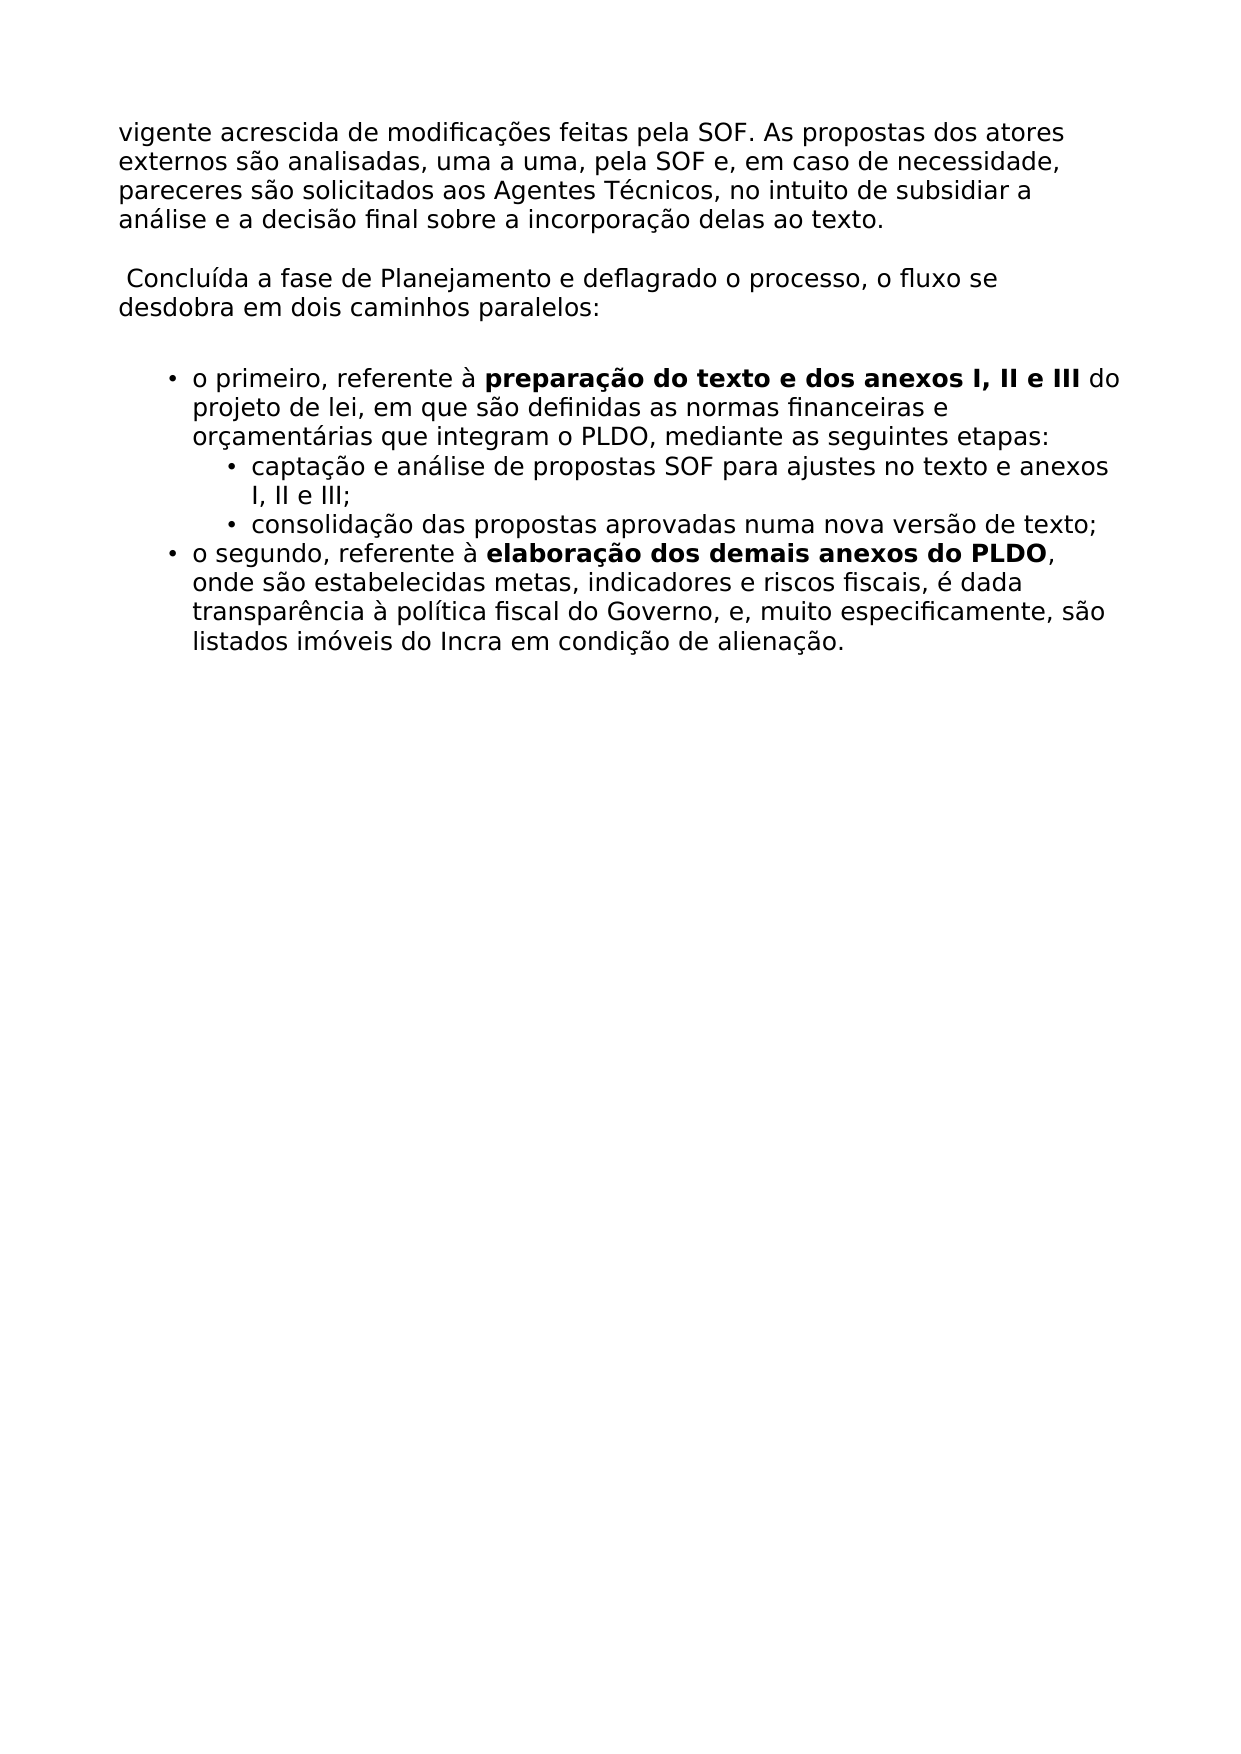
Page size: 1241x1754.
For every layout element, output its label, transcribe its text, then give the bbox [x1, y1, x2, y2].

list o primeiro, referente à preparação do texto e dos anexos I, II e III do projeto de lei, em que são definidas as normas financeiras e orçamentárias que integram o PLDO, mediante as seguintes etapas: [177, 364, 1122, 452]
text vigente acrescida de modificações feitas pela SOF. As propostas dos atores externos são analisadas, uma a uma, pela SOF e, em caso de necessidade, pareceres são solicitados aos Agentes Técnicos, no intuito de subsidiar a análise e a decisão final sobre a incorporação delas ao texto. Concluída a fase de Planejamento e deflagrado o processo, o fluxo se desdobra em dois caminhos paralelos: [118, 118, 1122, 322]
list consolidação das propostas aprovadas numa nova versão de texto; [236, 510, 1122, 539]
list captação e análise de propostas SOF para ajustes no texto e anexos I, II e III; [236, 452, 1122, 510]
list o segundo, referente à elaboração dos demais anexos do PLDO, onde são estabelecidas metas, indicadores e riscos fiscais, é dada transparência à política fiscal do Governo, e, muito especificamente, são listados imóveis do Incra em condição de alienação. [177, 539, 1122, 656]
